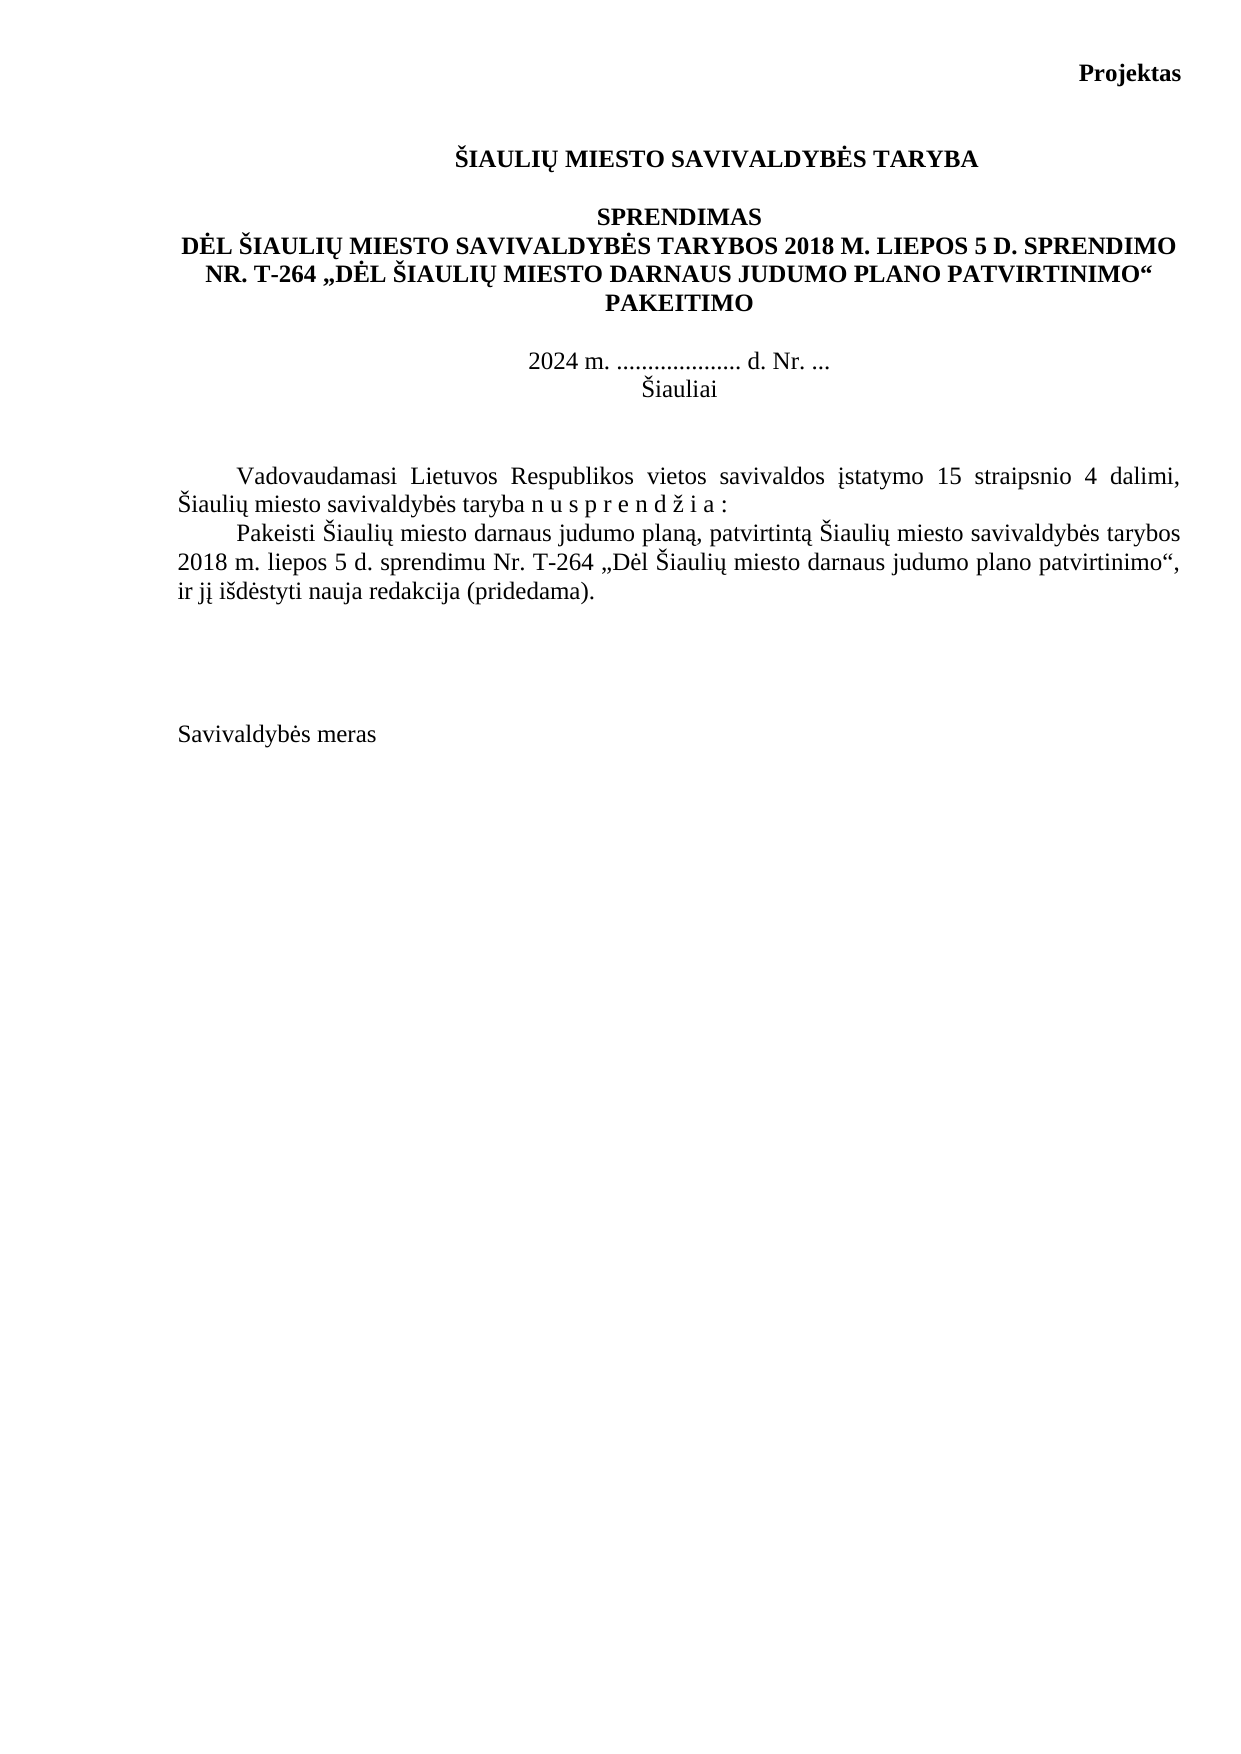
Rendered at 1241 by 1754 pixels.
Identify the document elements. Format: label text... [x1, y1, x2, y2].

text Savivaldybės meras [177, 719, 1181, 748]
text Vadovaudamasi Lietuvos Respublikos vietos savivaldos įstatymo 15 straipsnio 4 dalimi, Šiaulių miesto savivaldybės taryba nusprendžia: [177, 461, 1181, 518]
text SPRENDIMAS [177, 202, 1181, 231]
text 2024 m. .................... d. Nr. ... [177, 346, 1181, 374]
text Pakeisti Šiaulių miesto darnaus judumo planą, patvirtintą Šiaulių miesto savivaldybės tarybos 2018 m. liepos 5 d. sprendimu Nr. T-264 „Dėl Šiaulių miesto darnaus judumo plano patvirtinimo“, ir jį išdėstyti nauja redakcija (pridedama). [177, 518, 1181, 604]
subtitle ŠIAULIŲ MIESTO SAVIVALDYBĖS TARYBA [177, 144, 1181, 173]
text Projektas [177, 58, 1181, 87]
text Šiauliai [177, 374, 1181, 403]
text DĖL ŠIAULIŲ MIESTO SAVIVALDYBĖS TARYBOS 2018 M. LIEPOS 5 D. SPRENDIMO NR. T-264 „DĖL ŠIAULIŲ MIESTO DARNAUS JUDUMO PLANO PATVIRTINIMO“ PAKEITIMO [177, 231, 1181, 317]
